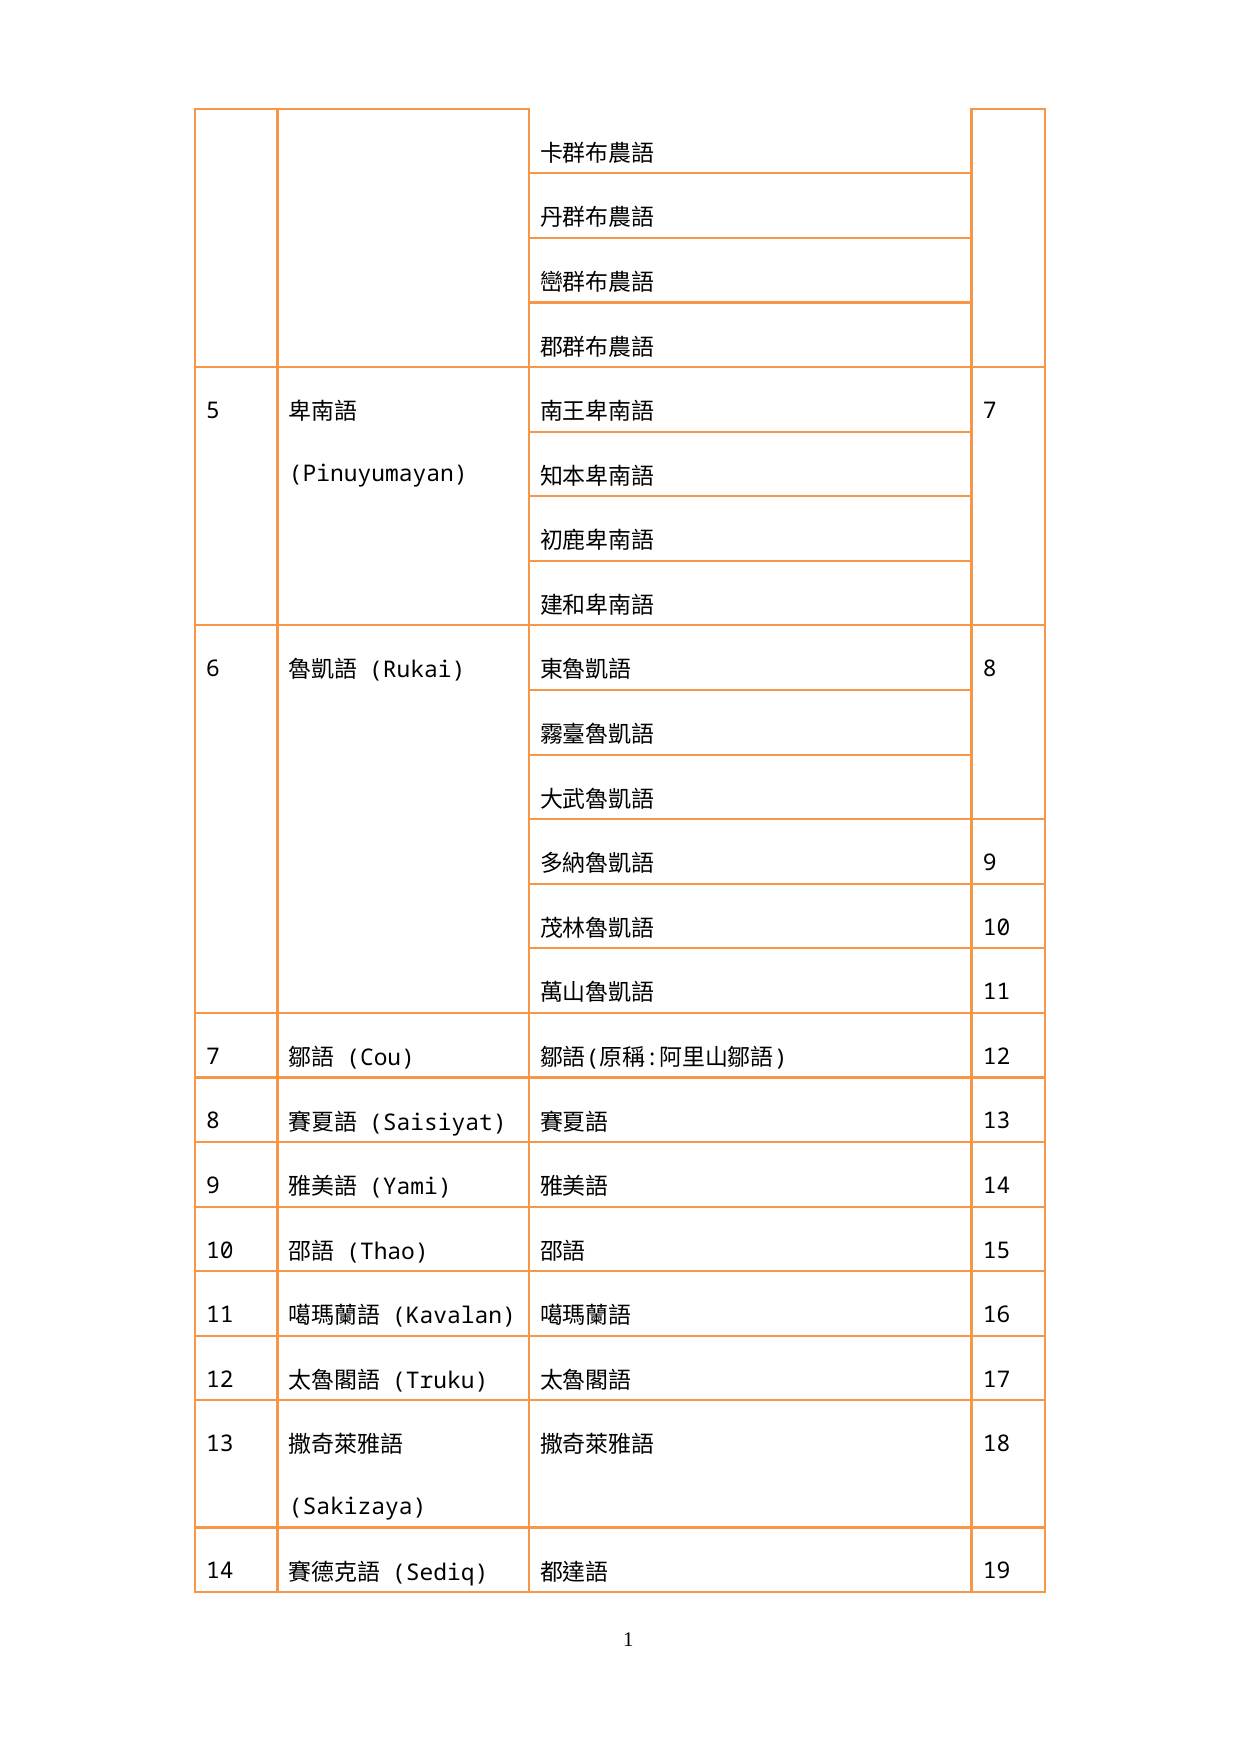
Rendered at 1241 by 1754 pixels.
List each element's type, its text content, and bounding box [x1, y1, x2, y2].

table_cell 16 [973, 1272, 1044, 1335]
table_cell 邵語 [530, 1208, 970, 1270]
table_cell 14 [196, 1529, 276, 1591]
table_cell 10 [973, 885, 1044, 947]
table_cell 8 [973, 626, 1044, 818]
table_cell 東魯凱語 [530, 626, 970, 689]
table_cell 魯凱語 (Rukai) [279, 626, 528, 1012]
table_cell 茂林魯凱語 [530, 885, 970, 947]
table_cell 太魯閣語 [530, 1337, 970, 1399]
table_cell 雅美語 (Yami) [279, 1143, 528, 1206]
table_cell 9 [196, 1143, 276, 1206]
table_cell 7 [196, 1014, 276, 1076]
table_cell 萬山魯凱語 [530, 949, 970, 1012]
table_cell 7 [973, 368, 1044, 624]
table_cell 丹群布農語 [530, 174, 970, 237]
table_cell 17 [973, 1337, 1044, 1399]
table_cell 6 [196, 626, 276, 1012]
table_cell 8 [196, 1079, 276, 1141]
table_cell 郡群布農語 [530, 304, 970, 366]
table_cell 18 [973, 1401, 1044, 1526]
table_cell 南王卑南語 [530, 368, 970, 431]
table_cell 撒奇萊雅語 [530, 1401, 970, 1526]
table_cell 賽夏語 (Saisiyat) [279, 1079, 528, 1141]
table_cell 建和卑南語 [530, 562, 970, 624]
table_cell 13 [196, 1401, 276, 1526]
table_cell 雅美語 [530, 1143, 970, 1206]
table_cell [196, 110, 276, 366]
table_cell 5 [196, 368, 276, 624]
table_cell 霧臺魯凱語 [530, 691, 970, 753]
table_cell 初鹿卑南語 [530, 497, 970, 560]
table_cell 9 [973, 820, 1044, 883]
table_cell 11 [973, 949, 1044, 1012]
table_cell 邵語 (Thao) [279, 1208, 528, 1270]
table_cell 都達語 [530, 1529, 970, 1591]
table_cell 賽夏語 [530, 1079, 970, 1141]
table_cell 巒群布農語 [530, 239, 970, 301]
table_cell 賽德克語 (Sediq) [279, 1529, 528, 1591]
table_cell 噶瑪蘭語 [530, 1272, 970, 1335]
table_cell 多納魯凱語 [530, 820, 970, 883]
table_cell 噶瑪蘭語 (Kavalan) [279, 1272, 528, 1335]
table_cell 太魯閣語 (Truku) [279, 1337, 528, 1399]
table_cell 鄒語(原稱:阿里山鄒語) [530, 1014, 970, 1076]
table_cell 卑南語 (Pinuyumayan) [279, 368, 528, 624]
table_cell [279, 110, 528, 366]
table_cell 大武魯凱語 [530, 756, 970, 818]
table_cell 知本卑南語 [530, 433, 970, 495]
table_cell 13 [973, 1079, 1044, 1141]
table_cell 11 [196, 1272, 276, 1335]
table_cell 19 [973, 1529, 1044, 1591]
table_cell 15 [973, 1208, 1044, 1270]
table_cell 鄒語 (Cou) [279, 1014, 528, 1076]
table_cell 10 [196, 1208, 276, 1270]
table_cell 卡群布農語 [530, 108, 970, 172]
table_cell 14 [973, 1143, 1044, 1206]
table_cell 12 [973, 1014, 1044, 1076]
table_cell [973, 110, 1044, 366]
table_cell 12 [196, 1337, 276, 1399]
table_cell 撒奇萊雅語(Sakizaya) [279, 1401, 528, 1526]
